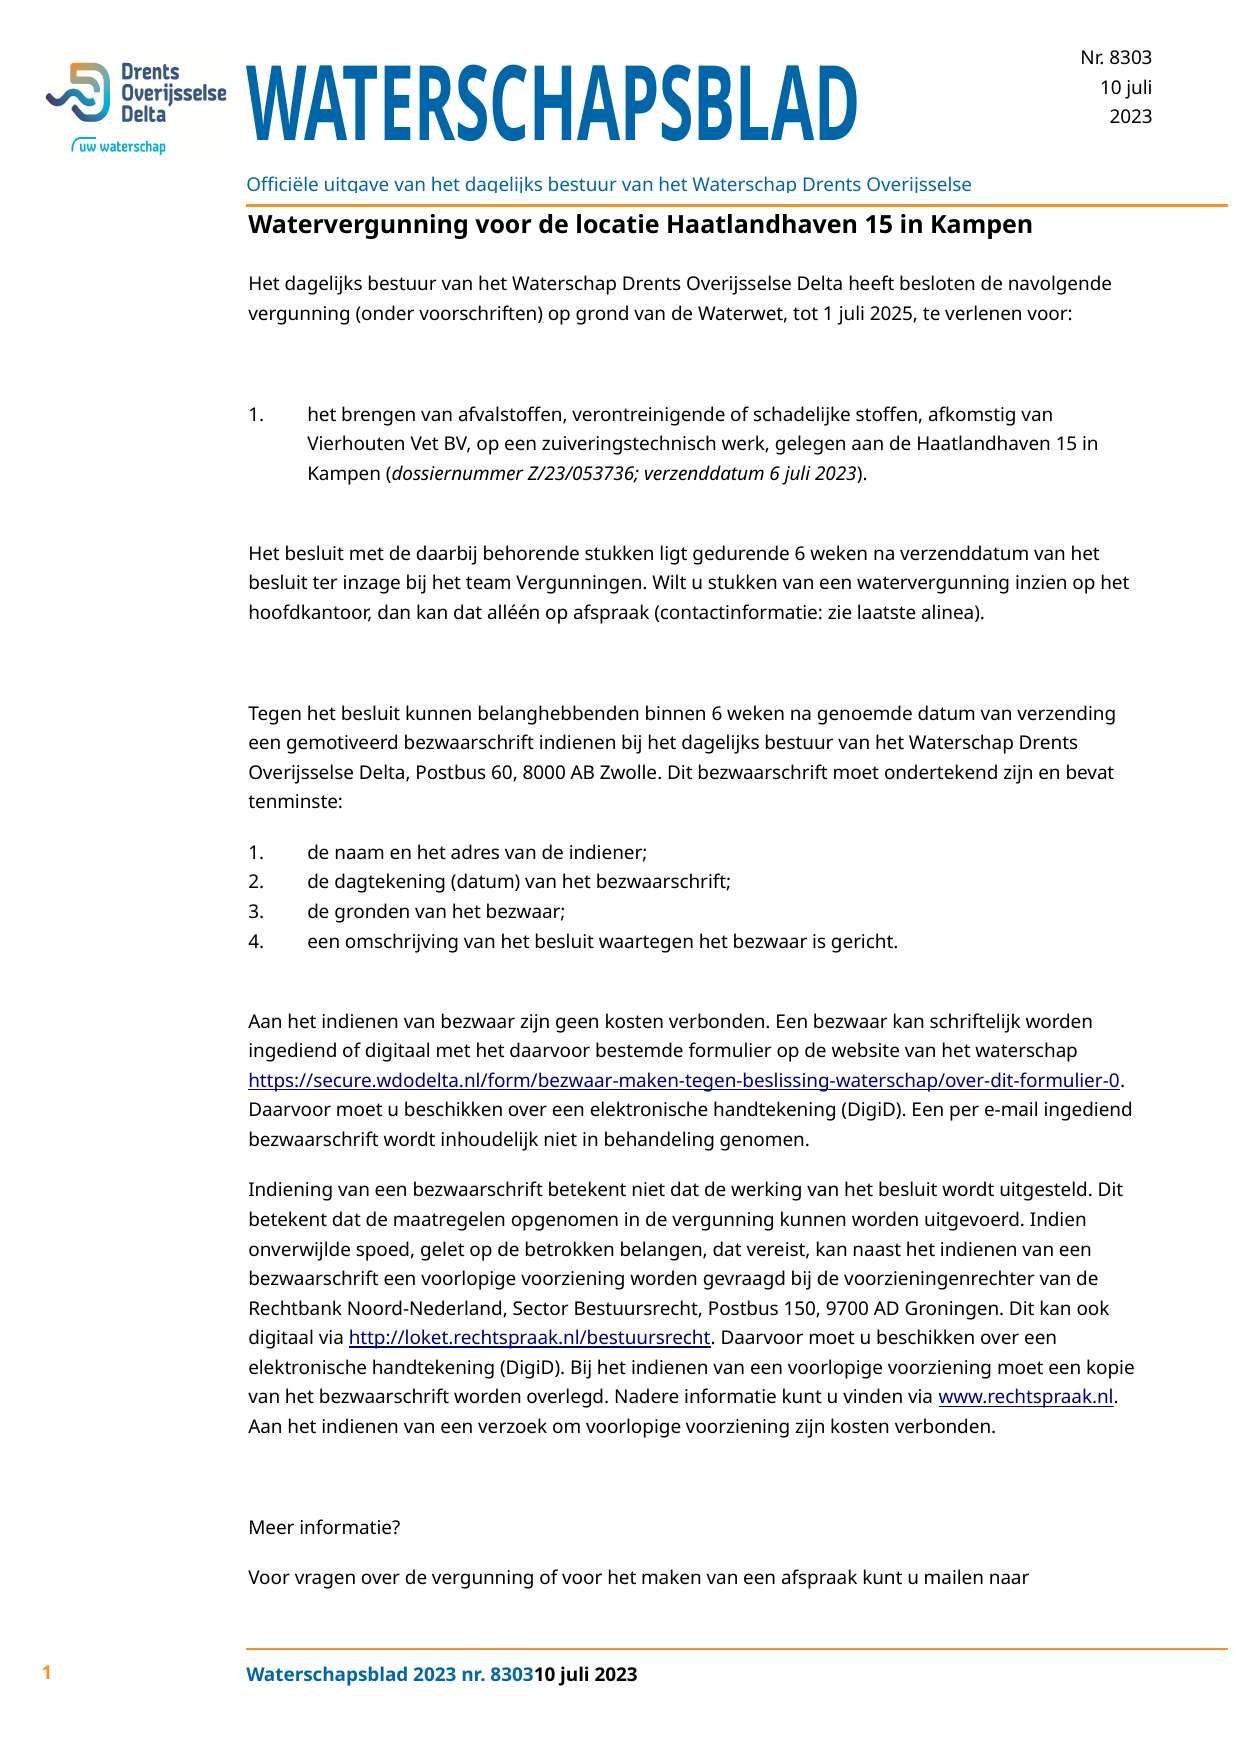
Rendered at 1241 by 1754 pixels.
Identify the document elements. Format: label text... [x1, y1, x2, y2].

text Tegen het besluit kunnen belanghebbenden binnen 6 weken na genoemde datum van verzending een gemotiveerd bezwaarschrift indienen bij het dagelijks bestuur van het Waterschap Drents Overijsselse Delta, Postbus 60, 8000 AB Zwolle. Dit bezwaarschrift moet ondertekend zijn en bevat tenminste: [248, 700, 1152, 814]
list de dagtekening (datum) van het bezwaarschrift; [248, 869, 1152, 894]
text Meer informatie? [248, 1514, 1152, 1540]
list de naam en het adres van de indiener; [248, 839, 1152, 865]
picture [41, 47, 231, 172]
text Watervergunning voor de locatie Haatlandhaven 15 in Kampen [248, 207, 1152, 241]
list de gronden van het bezwaar; [248, 898, 1152, 924]
text Het besluit met de daarbij behorende stukken ligt gedurende 6 weken na verzenddatum van het besluit ter inzage bij het team Vergunningen. Wilt u stukken van een watervergunning inzien op het hoofdkantoor, dan kan dat alléén op afspraak (contactinformatie: zie laatste alinea). [248, 540, 1152, 625]
text Aan het indienen van bezwaar zijn geen kosten verbonden. Een bezwaar kan schriftelijk worden ingediend of digitaal met het daarvoor bestemde formulier op de website van het waterschap https://secure.wdodelta.nl/form/bezwaar-maken-tegen-beslissing-waterschap/over-dit-formulier-0. Daarvoor moet u beschikken over een elektronische handtekening (DigiD). Een per e-mail ingediend bezwaarschrift wordt inhoudelijk niet in behandeling genomen. [248, 1008, 1152, 1152]
text Indiening van een bezwaarschrift betekent niet dat de werking van het besluit wordt uitgesteld. Dit betekent dat de maatregelen opgenomen in de vergunning kunnen worden uitgevoerd. Indien onverwijlde spoed, gelet op de betrokken belangen, dat vereist, kan naast het indienen van een bezwaarschrift een voorlopige voorziening worden gevraagd bij de voorzieningenrechter van de Rechtbank Noord-Nederland, Sector Bestuursrecht, Postbus 150, 9700 AD Groningen. Dit kan ook digitaal via http://loket.rechtspraak.nl/bestuursrecht. Daarvoor moet u beschikken over een elektronische handtekening (DigiD). Bij het indienen van een voorlopige voorziening moet een kopie van het bezwaarschrift worden overlegd. Nadere informatie kunt u vinden via www.rechtspraak.nl. Aan het indienen van een verzoek om voorlopige voorziening zijn kosten verbonden. [248, 1177, 1152, 1439]
text Voor vragen over de vergunning of voor het maken van een afspraak kunt u mailen naar [248, 1564, 1152, 1590]
list een omschrijving van het besluit waartegen het bezwaar is gericht. [248, 928, 1152, 953]
text Het dagelijks bestuur van het Waterschap Drents Overijsselse Delta heeft besloten de navolgende vergunning (onder voorschriften) op grond van de Waterwet, tot 1 juli 2025, te verlenen voor: [248, 270, 1152, 326]
list het brengen van afvalstoffen, verontreinigende of schadelijke stoffen, afkomstig van Vierhouten Vet BV, op een zuiveringstechnisch werk, gelegen aan de Haatlandhaven 15 in Kampen (dossiernummer Z/23/053736; verzenddatum 6 juli 2023). [248, 401, 1152, 486]
